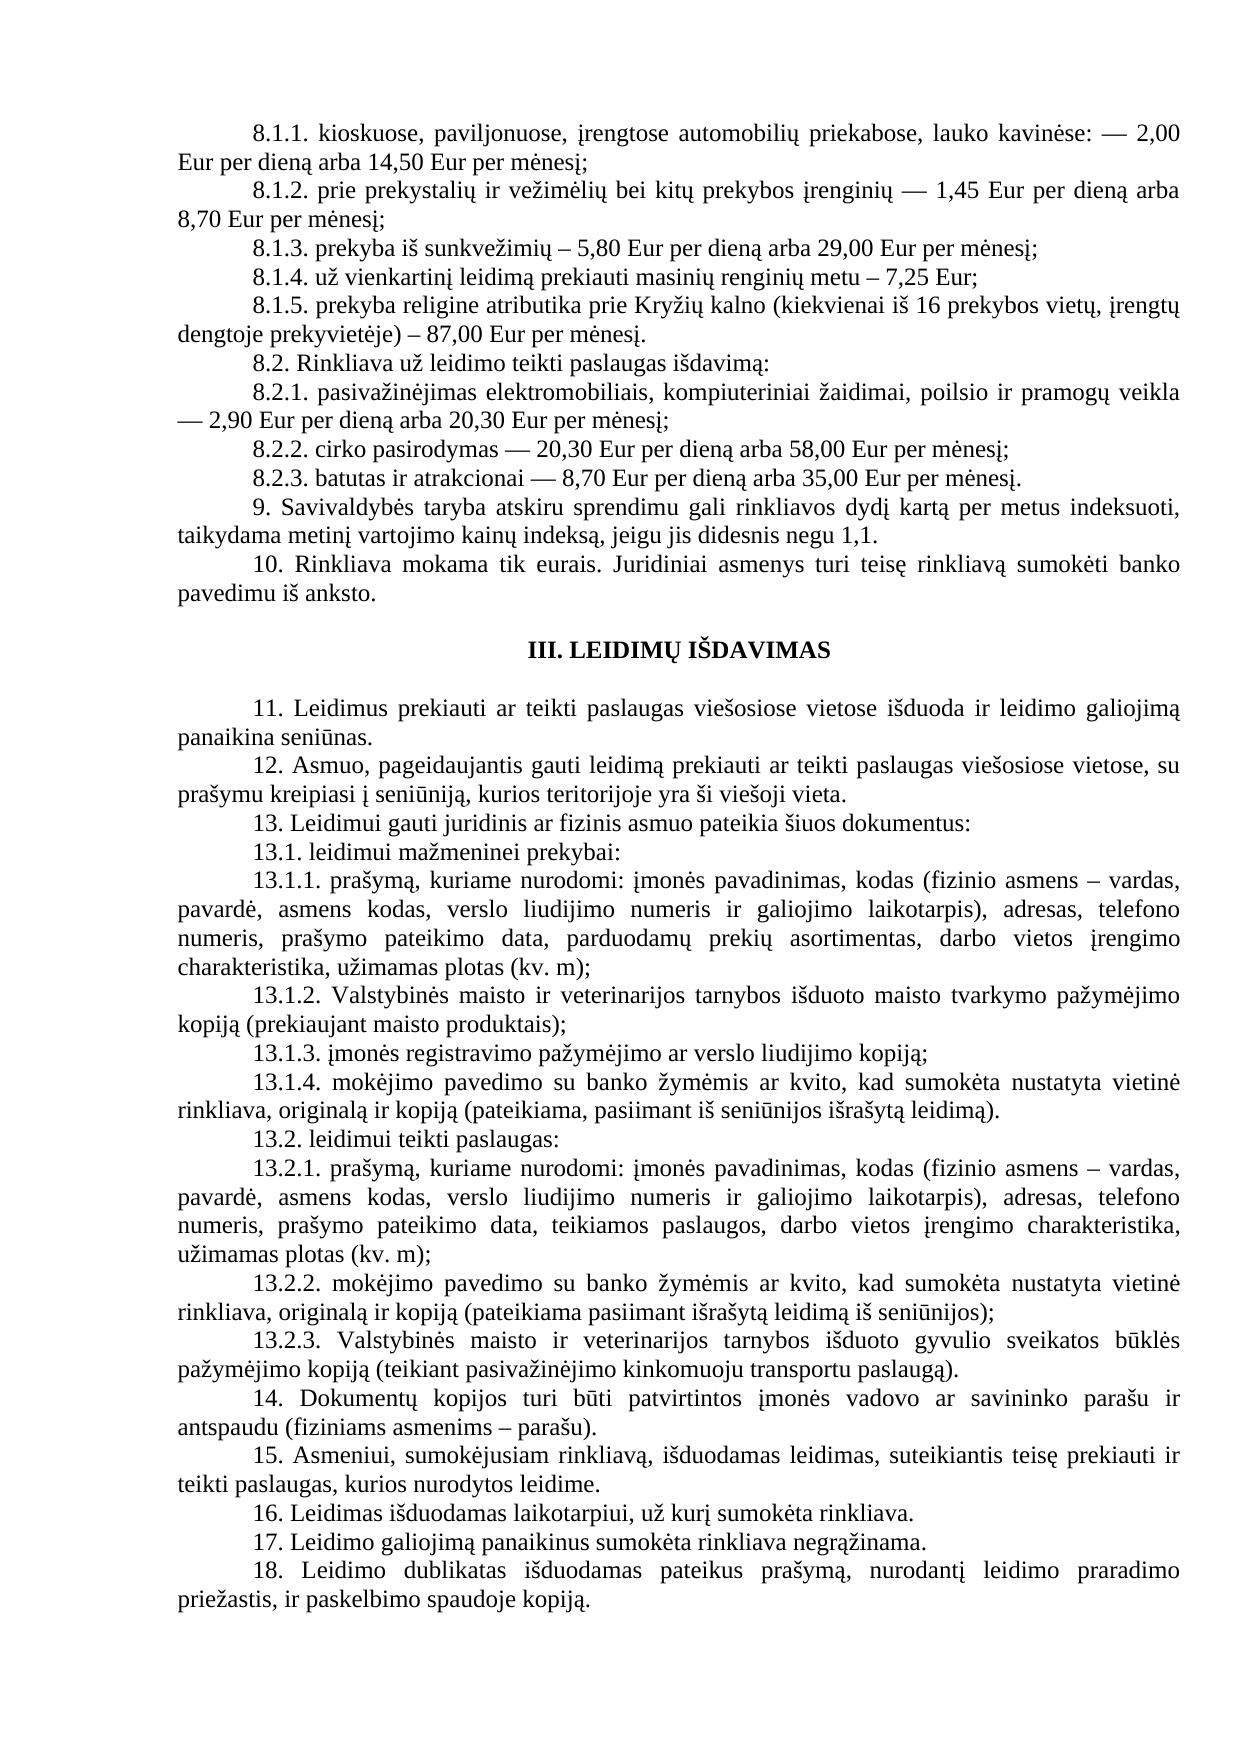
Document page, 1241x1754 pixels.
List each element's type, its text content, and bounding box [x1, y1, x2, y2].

text 13.2.2. mokėjimo pavedimo su banko žymėmis ar kvito, kad sumokėta nustatyta vietinė rinkliava, originalą ir kopiją (pateikiama pasiimant išrašytą leidimą iš seniūnijos); [177, 1268, 1181, 1326]
text 13.1. leidimui mažmeninei prekybai: [177, 837, 1181, 866]
text 10. Rinkliava mokama tik eurais. Juridiniai asmenys turi teisę rinkliavą sumokėti banko pavedimu iš anksto. [177, 549, 1181, 607]
text 13.1.4. mokėjimo pavedimo su banko žymėmis ar kvito, kad sumokėta nustatyta vietinė rinkliava, originalą ir kopiją (pateikiama, pasiimant iš seniūnijos išrašytą leidimą). [177, 1067, 1181, 1124]
text 9. Savivaldybės taryba atskiru sprendimu gali rinkliavos dydį kartą per metus indeksuoti, taikydama metinį vartojimo kainų indeksą, jeigu jis didesnis negu 1,1. [177, 492, 1181, 549]
text 8.2.1. pasivažinėjimas elektromobiliais, kompiuteriniai žaidimai, poilsio ir pramogų veikla — 2,90 Eur per dieną arba 20,30 Eur per mėnesį; [177, 377, 1181, 434]
text 11. Leidimus prekiauti ar teikti paslaugas viešosiose vietose išduoda ir leidimo galiojimą panaikina seniūnas. [177, 693, 1181, 751]
text 8.2.2. cirko pasirodymas — 20,30 Eur per dieną arba 58,00 Eur per mėnesį; [177, 434, 1181, 463]
text 13.2.1. prašymą, kuriame nurodomi: įmonės pavadinimas, kodas (fizinio asmens – vardas, pavardė, asmens kodas, verslo liudijimo numeris ir galiojimo laikotarpis), adresas, telefono numeris, prašymo pateikimo data, teikiamos paslaugos, darbo vietos įrengimo charakteristika, užimamas plotas (kv. m); [177, 1153, 1181, 1268]
text 13.2.3. Valstybinės maisto ir veterinarijos tarnybos išduoto gyvulio sveikatos būklės pažymėjimo kopiją (teikiant pasivažinėjimo kinkomuoju transportu paslaugą). [177, 1326, 1181, 1383]
text 8.1.4. už vienkartinį leidimą prekiauti masinių renginių metu – 7,25 Eur; [177, 262, 1181, 291]
text 13.1.3. įmonės registravimo pažymėjimo ar verslo liudijimo kopiją; [177, 1038, 1181, 1067]
text 12. Asmuo, pageidaujantis gauti leidimą prekiauti ar teikti paslaugas viešosiose vietose, su prašymu kreipiasi į seniūniją, kurios teritorijoje yra ši viešoji vieta. [177, 751, 1181, 808]
text 8.1.5. prekyba religine atributika prie Kryžių kalno (kiekvienai iš 16 prekybos vietų, įrengtų dengtoje prekyvietėje) – 87,00 Eur per mėnesį. [177, 291, 1181, 348]
text 14. Dokumentų kopijos turi būti patvirtintos įmonės vadovo ar savininko parašu ir antspaudu (fiziniams asmenims – parašu). [177, 1383, 1181, 1441]
text 17. Leidimo galiojimą panaikinus sumokėta rinkliava negrąžinama. [177, 1527, 1181, 1556]
text III. LEIDIMŲ IŠDAVIMAS [177, 636, 1181, 664]
text 15. Asmeniui, sumokėjusiam rinkliavą, išduodamas leidimas, suteikiantis teisę prekiauti ir teikti paslaugas, kurios nurodytos leidime. [177, 1441, 1181, 1498]
text 8.2.3. batutas ir atrakcionai — 8,70 Eur per dieną arba 35,00 Eur per mėnesį. [177, 463, 1181, 492]
text 8.1.1. kioskuose, paviljonuose, įrengtose automobilių priekabose, lauko kavinėse: — 2,00 Eur per dieną arba 14,50 Eur per mėnesį; [177, 118, 1181, 176]
text 13.1.1. prašymą, kuriame nurodomi: įmonės pavadinimas, kodas (fizinio asmens – vardas, pavardė, asmens kodas, verslo liudijimo numeris ir galiojimo laikotarpis), adresas, telefono numeris, prašymo pateikimo data, parduodamų prekių asortimentas, darbo vietos įrengimo charakteristika, užimamas plotas (kv. m); [177, 866, 1181, 981]
text 13.1.2. Valstybinės maisto ir veterinarijos tarnybos išduoto maisto tvarkymo pažymėjimo kopiją (prekiaujant maisto produktais); [177, 981, 1181, 1038]
text 16. Leidimas išduodamas laikotarpiui, už kurį sumokėta rinkliava. [177, 1498, 1181, 1527]
text 13. Leidimui gauti juridinis ar fizinis asmuo pateikia šiuos dokumentus: [177, 808, 1181, 837]
text 18. Leidimo dublikatas išduodamas pateikus prašymą, nurodantį leidimo praradimo priežastis, ir paskelbimo spaudoje kopiją. [177, 1556, 1181, 1613]
text 13.2. leidimui teikti paslaugas: [177, 1124, 1181, 1153]
text 8.1.2. prie prekystalių ir vežimėlių bei kitų prekybos įrenginių — 1,45 Eur per dieną arba 8,70 Eur per mėnesį; [177, 176, 1181, 233]
text 8.2. Rinkliava už leidimo teikti paslaugas išdavimą: [177, 348, 1181, 377]
text 8.1.3. prekyba iš sunkvežimių – 5,80 Eur per dieną arba 29,00 Eur per mėnesį; [177, 233, 1181, 262]
